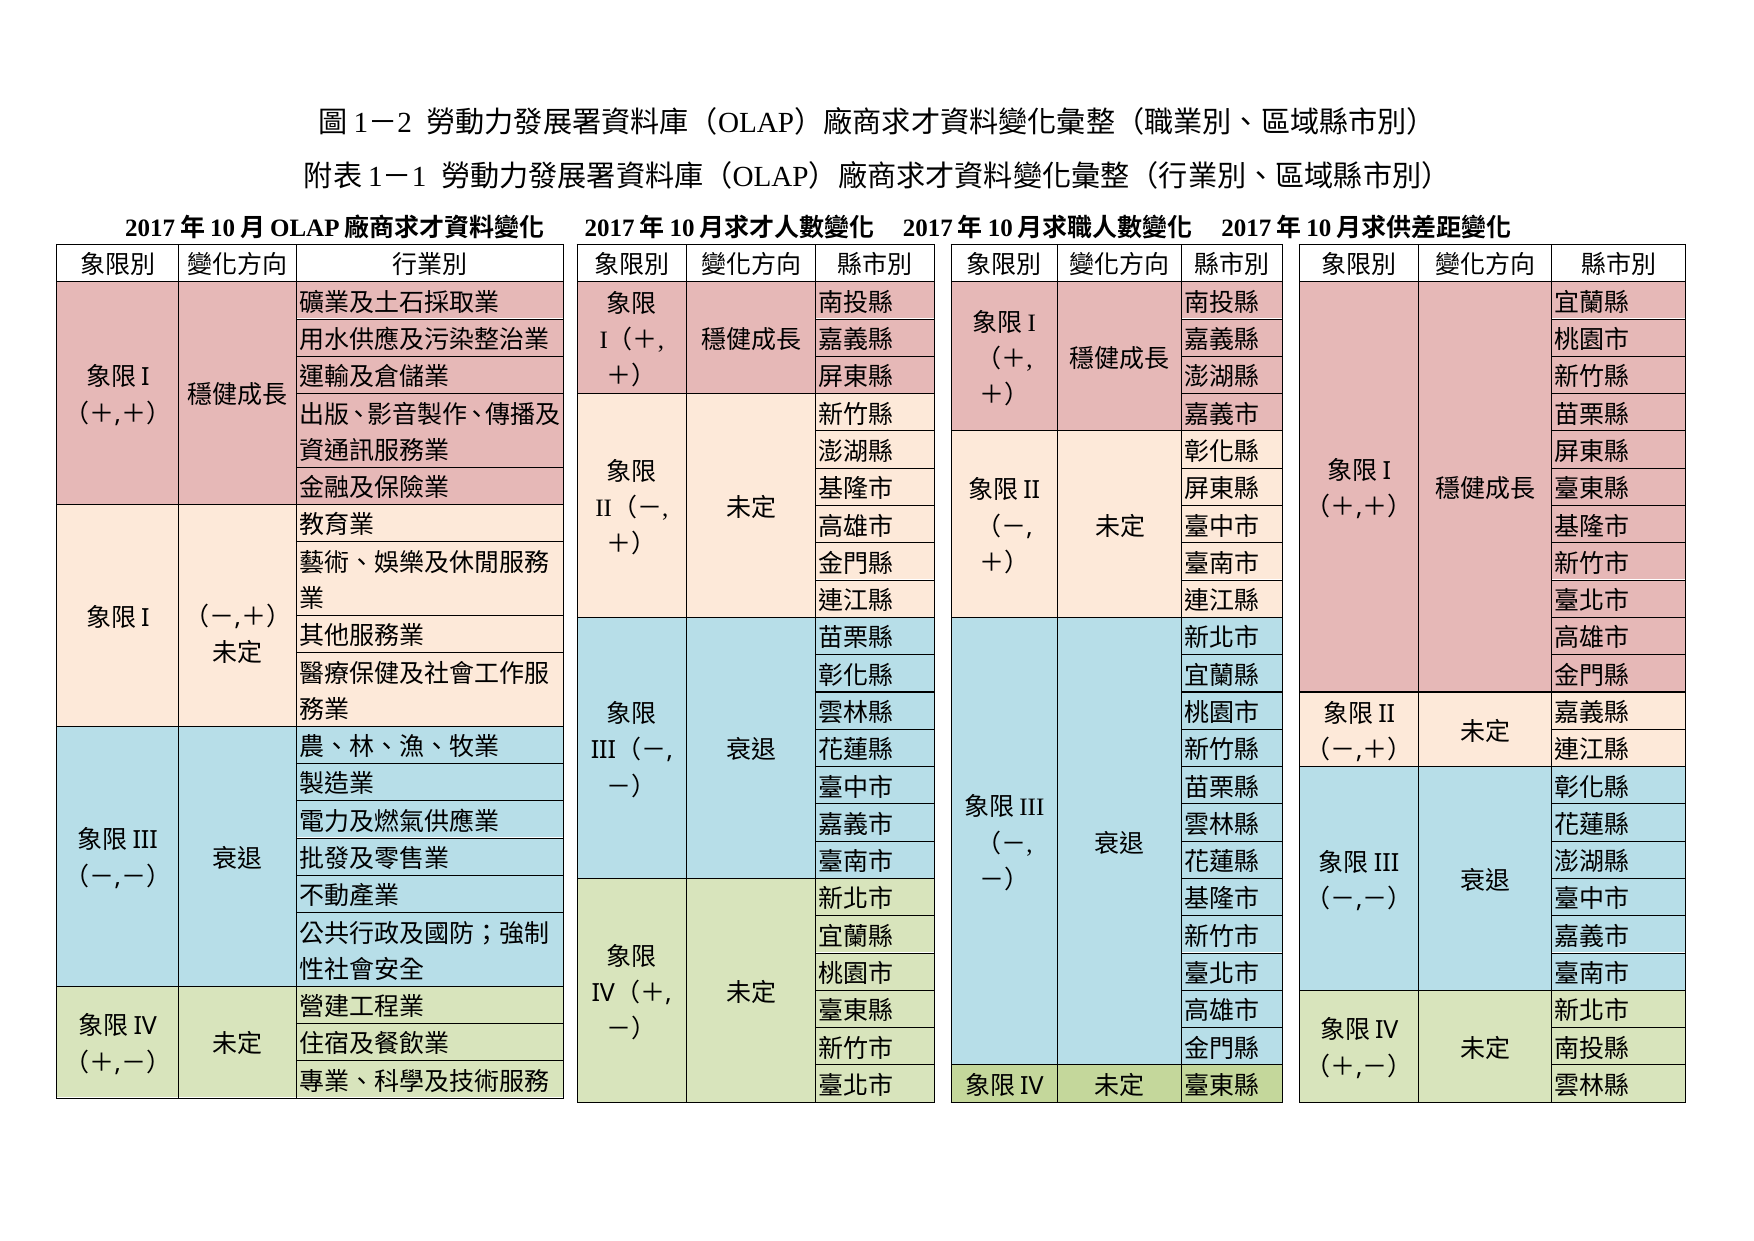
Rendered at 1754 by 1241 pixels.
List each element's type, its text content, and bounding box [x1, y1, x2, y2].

table_cell 臺南市 [816, 842, 934, 878]
table_cell 臺東縣 [816, 991, 934, 1027]
table_cell 屏東縣 [816, 357, 934, 393]
table_cell 象限I（＋,＋） [578, 282, 686, 393]
table_header 縣市別 [816, 245, 934, 281]
table_cell 金融及保險業 [297, 468, 563, 504]
table_cell 南投縣 [1182, 282, 1282, 318]
table_cell 嘉義市 [1182, 394, 1282, 430]
table_header [1283, 244, 1288, 1103]
table_cell 衰退 [687, 618, 815, 878]
table_cell 花蓮縣 [1552, 804, 1685, 841]
table_header [1288, 244, 1299, 1103]
table_cell 未定 [687, 879, 815, 1102]
table_cell 金門縣 [1182, 1028, 1282, 1064]
table_cell 苗栗縣 [1182, 767, 1282, 803]
table_cell 新竹縣 [816, 394, 934, 430]
table_header 變化方向 [687, 245, 815, 281]
table_cell 嘉義縣 [1552, 693, 1685, 729]
table_cell 苗栗縣 [816, 618, 934, 654]
table_cell 象限II （－,＋） [952, 431, 1057, 617]
table_header [935, 244, 940, 1103]
table_cell 彰化縣 [1182, 431, 1282, 468]
table_cell 其他服務業 [297, 616, 563, 652]
table_cell 象限I （＋,＋） [57, 282, 178, 504]
table_header [45, 244, 566, 1103]
text 2017年10月OLAP廠商求才資料變化 2017年10月求才人數變化 2017年10月求職人數變化 2017年10月求供差距變化 [75, 208, 1679, 244]
table_cell 連江縣 [816, 581, 934, 617]
table_header 象限別 [952, 245, 1057, 281]
table_cell 嘉義縣 [1182, 320, 1282, 356]
table_cell 新北市 [1182, 618, 1282, 654]
table_header 縣市別 [1182, 245, 1282, 281]
table_cell 南投縣 [816, 282, 934, 318]
table_header 變化方向 [179, 245, 296, 281]
table_cell 象限I （＋,＋） [952, 282, 1057, 430]
table_cell 彰化縣 [1552, 767, 1685, 803]
table_cell 新竹市 [1182, 916, 1282, 952]
table_header [1686, 244, 1690, 1103]
table_cell 嘉義市 [816, 804, 934, 841]
table_cell 象限III （－,－） [1300, 767, 1418, 990]
table_cell 雲林縣 [816, 693, 934, 729]
table_cell 象限IV （＋,－） [57, 987, 178, 1097]
table_cell 新竹市 [1552, 543, 1685, 579]
table_cell 象限III （－,－） [57, 727, 178, 986]
table_cell 臺南市 [1182, 543, 1282, 579]
table_cell 未定 [1419, 991, 1551, 1102]
table_cell 新北市 [816, 879, 934, 915]
table_cell 衰退 [1419, 767, 1551, 990]
table_cell 礦業及土石採取業 [297, 282, 563, 318]
table_cell 花蓮縣 [816, 730, 934, 766]
table_cell 電力及燃氣供應業 [297, 801, 563, 837]
table_cell 農、林、漁、牧業 [297, 727, 563, 763]
table_cell 藝術、娛樂及休閒服務業 [297, 542, 563, 615]
table_cell 不動產業 [297, 876, 563, 912]
table_cell 臺東縣 [1182, 1065, 1282, 1102]
table_cell 雲林縣 [1182, 804, 1282, 841]
table_cell 基隆市 [1182, 879, 1282, 915]
table_header [940, 244, 951, 1103]
table_cell 連江縣 [1552, 730, 1685, 766]
table_cell 高雄市 [816, 506, 934, 542]
table_cell 製造業 [297, 764, 563, 800]
table_cell 新竹縣 [1182, 730, 1282, 766]
table_cell 象限IV [952, 1065, 1057, 1102]
table_header 象限別 [57, 245, 178, 281]
table_cell 醫療保健及社會工作服務業 [297, 653, 563, 726]
table_cell 住宿及餐飲業 [297, 1024, 563, 1060]
table_cell 批發及零售業 [297, 839, 563, 875]
table_cell 高雄市 [1182, 991, 1282, 1027]
table_cell 臺北市 [816, 1065, 934, 1102]
table_cell 未定 [179, 987, 296, 1097]
table_header 象限別 [578, 245, 686, 281]
table_cell 屏東縣 [1552, 431, 1685, 468]
table_cell 教育業 [297, 505, 563, 541]
table_cell 未定 [687, 394, 815, 617]
table_cell 穩健成長 [179, 282, 296, 504]
table_header 變化方向 [1419, 245, 1551, 281]
table_cell 南投縣 [1552, 1028, 1685, 1064]
table_cell 花蓮縣 [1182, 842, 1282, 878]
table_cell 基隆市 [1552, 506, 1685, 542]
table_cell 桃園市 [1552, 320, 1685, 356]
table_cell 未定 [1419, 693, 1551, 766]
table_cell 宜蘭縣 [1552, 282, 1685, 318]
table_cell 新竹市 [816, 1028, 934, 1064]
text 圖1－2 勞動力發展署資料庫（OLAP）廠商求才資料變化彙整（職業別、區域縣市別） [75, 98, 1679, 140]
table_cell 象限IV（＋,－） [578, 879, 686, 1102]
table_cell 衰退 [1058, 618, 1181, 1064]
table_cell 營建工程業 [297, 987, 563, 1023]
table_header 變化方向 [1058, 245, 1181, 281]
table_cell 宜蘭縣 [1182, 655, 1282, 691]
table_cell 象限I [57, 505, 178, 726]
table_cell 屏東縣 [1182, 469, 1282, 505]
table_cell 澎湖縣 [1552, 842, 1685, 878]
table_cell 穩健成長 [1058, 282, 1181, 430]
table_cell 嘉義市 [1552, 916, 1685, 952]
table_cell 新北市 [1552, 991, 1685, 1027]
table_cell 象限IV （＋,－） [1300, 991, 1418, 1102]
table_cell 新竹縣 [1552, 357, 1685, 393]
table_cell （－,＋） 未定 [179, 505, 296, 726]
table_cell 臺東縣 [1552, 469, 1685, 505]
table_cell 臺北市 [1182, 954, 1282, 990]
table_cell 象限II（－,＋） [578, 394, 686, 617]
table_header [566, 244, 577, 1103]
table_cell 臺中市 [816, 767, 934, 803]
table_cell 公共行政及國防；強制性社會安全 [297, 913, 563, 986]
table_cell 金門縣 [816, 543, 934, 579]
table_cell 澎湖縣 [1182, 357, 1282, 393]
table_cell 象限I （＋,＋） [1300, 282, 1418, 691]
table_cell 臺中市 [1552, 879, 1685, 915]
text 附表1－1 勞動力發展署資料庫（OLAP）廠商求才資料變化彙整（行業別、區域縣市別） [75, 153, 1679, 195]
table_cell 運輸及倉儲業 [297, 357, 563, 393]
table_cell 象限III（－,－） [578, 618, 686, 878]
table_cell 連江縣 [1182, 581, 1282, 617]
table_header 縣市別 [1552, 245, 1685, 281]
table_cell 臺南市 [1552, 954, 1685, 990]
table_header 行業別 [297, 245, 563, 281]
table_header 象限別 [1300, 245, 1418, 281]
table_cell 宜蘭縣 [816, 916, 934, 952]
table_cell 臺北市 [1552, 581, 1685, 617]
table_cell 專業、科學及技術服務 [297, 1061, 563, 1097]
table_cell 桃園市 [816, 954, 934, 990]
table_cell 桃園市 [1182, 693, 1282, 729]
table_cell 金門縣 [1552, 655, 1685, 691]
table_cell 嘉義縣 [816, 320, 934, 356]
table_cell 澎湖縣 [816, 431, 934, 468]
table_cell 臺中市 [1182, 506, 1282, 542]
table_cell 用水供應及污染整治業 [297, 320, 563, 356]
table_cell 未定 [1058, 1065, 1181, 1102]
table_cell 雲林縣 [1552, 1065, 1685, 1102]
table_cell 穩健成長 [687, 282, 815, 393]
table_cell 苗栗縣 [1552, 394, 1685, 430]
table_cell 象限II （－,＋） [1300, 693, 1418, 766]
table_cell 未定 [1058, 431, 1181, 617]
table_cell 高雄市 [1552, 618, 1685, 654]
table_cell 衰退 [179, 727, 296, 986]
table_cell 彰化縣 [816, 655, 934, 691]
table_cell 象限III （－,－） [952, 618, 1057, 1064]
table_cell 穩健成長 [1419, 282, 1551, 691]
table_cell 出版、影音製作、傳播及資通訊服務業 [297, 394, 563, 467]
table_cell 基隆市 [816, 469, 934, 505]
